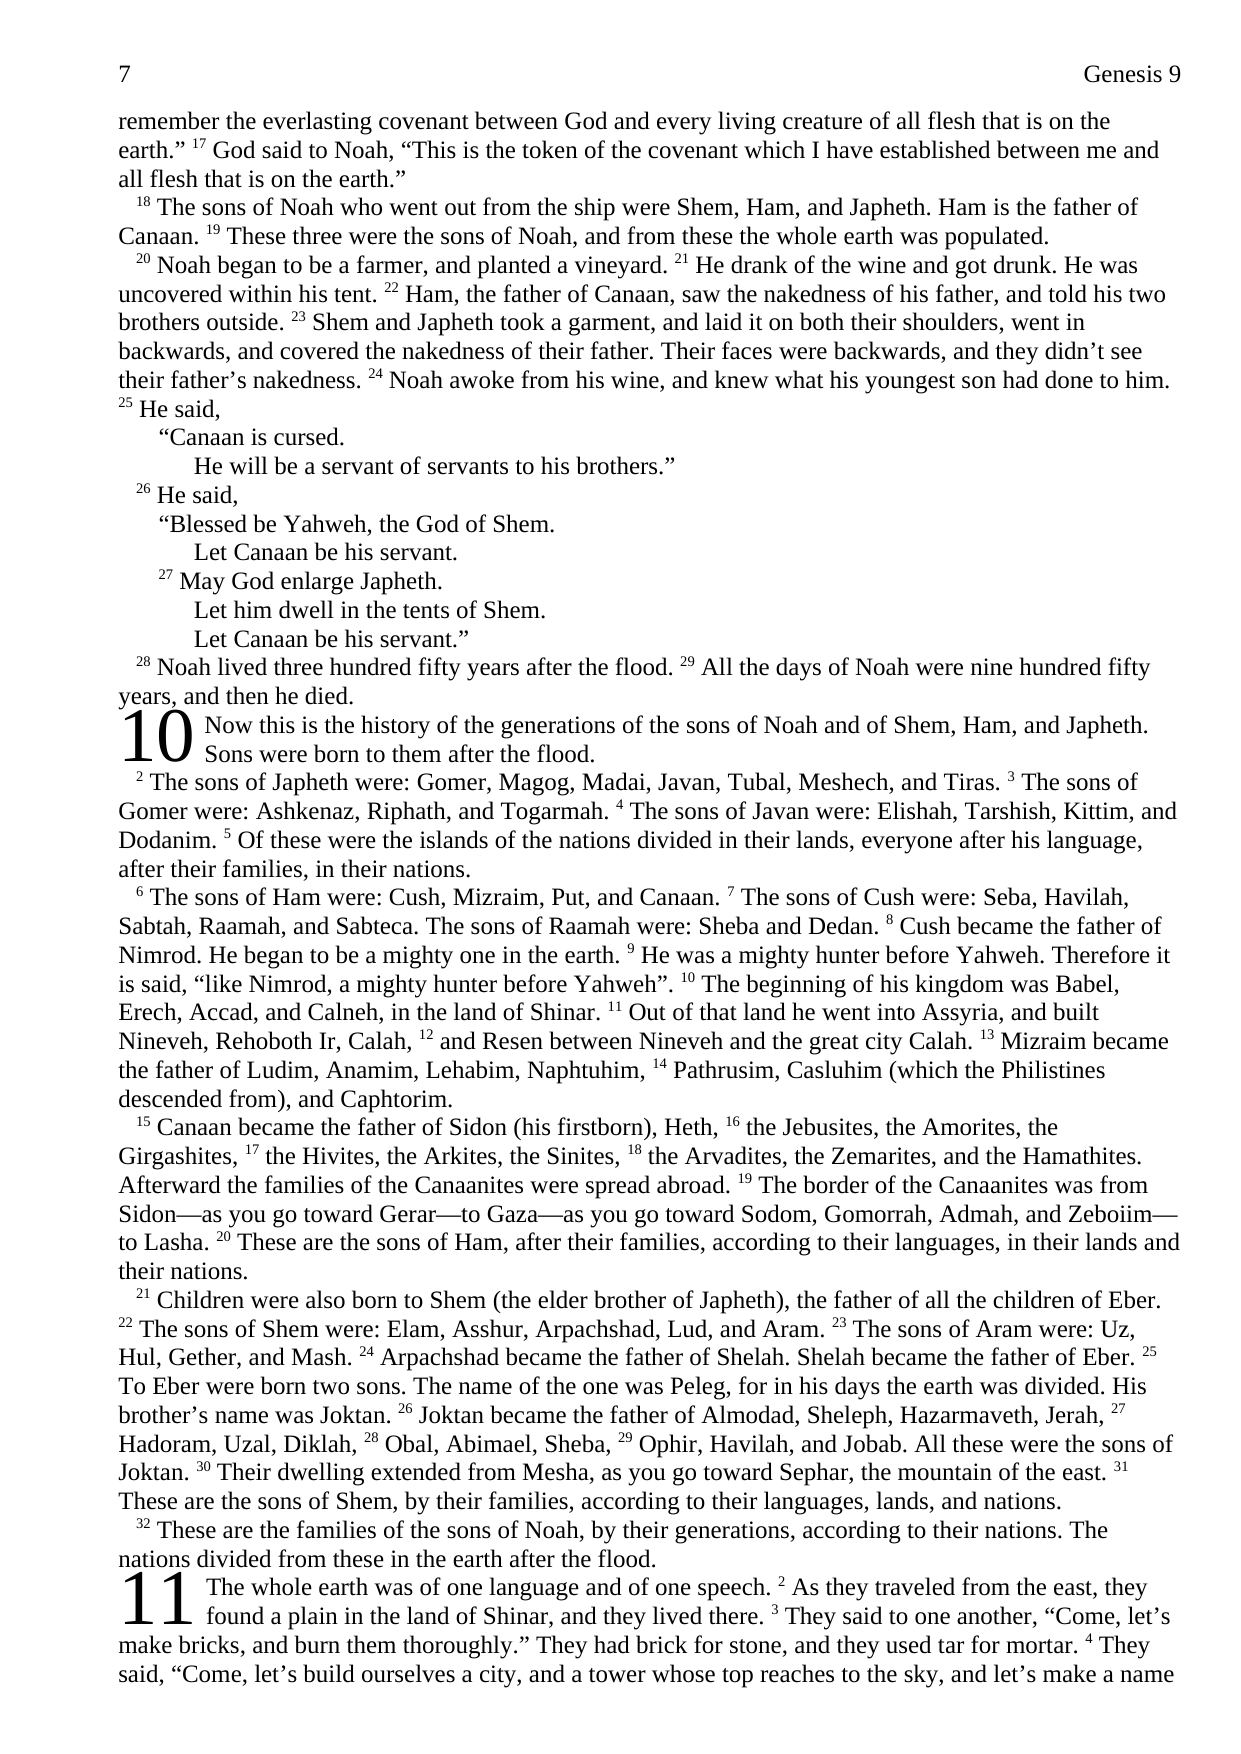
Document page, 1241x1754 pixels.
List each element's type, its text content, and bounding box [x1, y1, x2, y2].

text remember the everlasting covenant between God and every living creature of all flesh that is on the earth.” 17 God said to Noah, “This is the token of the covenant which I have established between me and all flesh that is on the earth.” [118, 106, 1181, 192]
text 18 The sons of Noah who went out from the ship were Shem, Ham, and Japheth. Ham is the father of Canaan. 19 These three were the sons of Noah, and from these the whole earth was populated. [118, 192, 1181, 250]
text Let Canaan be his servant.” [194, 624, 1181, 652]
text Let Canaan be his servant. [194, 537, 1181, 566]
text 2 The sons of Japheth were: Gomer, Magog, Madai, Javan, Tubal, Meshech, and Tiras. 3 The sons of Gomer were: Ashkenaz, Riphath, and Togarmah. 4 The sons of Javan were: Elishah, Tarshish, Kittim, and Dodanim. 5 Of these were the islands of the nations divided in their lands, everyone after his language, after their families, in their nations. [118, 767, 1181, 882]
text “Blessed be Yahweh, the God of Shem. [158, 509, 1181, 537]
text 27 May God enlarge Japheth. [158, 566, 1181, 595]
text 26 He said, [118, 480, 1181, 509]
text Let him dwell in the tents of Shem. [194, 595, 1181, 624]
text 11The whole earth was of one language and of one speech. 2 As they traveled from the east, they found a plain in the land of Shinar, and they lived there. 3 They said to one another, “Come, let’s make bricks, and burn them thoroughly.” They had brick for stone, and they used tar for mortar. 4 They said, “Come, let’s build ourselves a city, and a tower whose top reaches to the sky, and let’s make a name for ourselves, lest we be scattered abroad on the surface of the whole earth.” [118, 1572, 1181, 1687]
text 32 These are the families of the sons of Noah, by their generations, according to their nations. The nations divided from these in the earth after the flood. [118, 1515, 1181, 1572]
text He will be a servant of servants to his brothers.” [194, 451, 1181, 480]
text 21 Children were also born to Shem (the elder brother of Japheth), the father of all the children of Eber. 22 The sons of Shem were: Elam, Asshur, Arpachshad, Lud, and Aram. 23 The sons of Aram were: Uz, Hul, Gether, and Mash. 24 Arpachshad became the father of Shelah. Shelah became the father of Eber. 25 To Eber were born two sons. The name of the one was Peleg, for in his days the earth was divided. His brother’s name was Joktan. 26 Joktan became the father of Almodad, Sheleph, Hazarmaveth, Jerah, 27 Hadoram, Uzal, Diklah, 28 Obal, Abimael, Sheba, 29 Ophir, Havilah, and Jobab. All these were the sons of Joktan. 30 Their dwelling extended from Mesha, as you go toward Sephar, the mountain of the east. 31 These are the sons of Shem, by their families, according to their languages, lands, and nations. [118, 1285, 1181, 1515]
text 15 Canaan became the father of Sidon (his firstborn), Heth, 16 the Jebusites, the Amorites, the Girgashites, 17 the Hivites, the Arkites, the Sinites, 18 the Arvadites, the Zemarites, and the Hamathites. Afterward the families of the Canaanites were spread abroad. 19 The border of the Canaanites was from Sidon—as you go toward Gerar—to Gaza—as you go toward Sodom, Gomorrah, Admah, and Zeboiim—to Lasha. 20 These are the sons of Ham, after their families, according to their languages, in their lands and their nations. [118, 1112, 1181, 1285]
text 20 Noah began to be a farmer, and planted a vineyard. 21 He drank of the wine and got drunk. He was uncovered within his tent. 22 Ham, the father of Canaan, saw the nakedness of his father, and told his two brothers outside. 23 Shem and Japheth took a garment, and laid it on both their shoulders, went in backwards, and covered the nakedness of their father. Their faces were backwards, and they didn’t see their father’s nakedness. 24 Noah awoke from his wine, and knew what his youngest son had done to him. 25 He said, [118, 250, 1181, 422]
text 6 The sons of Ham were: Cush, Mizraim, Put, and Canaan. 7 The sons of Cush were: Seba, Havilah, Sabtah, Raamah, and Sabteca. The sons of Raamah were: Sheba and Dedan. 8 Cush became the father of Nimrod. He began to be a mighty one in the earth. 9 He was a mighty hunter before Yahweh. Therefore it is said, “like Nimrod, a mighty hunter before Yahweh”. 10 The beginning of his kingdom was Babel, Erech, Accad, and Calneh, in the land of Shinar. 11 Out of that land he went into Assyria, and built Nineveh, Rehoboth Ir, Calah, 12 and Resen between Nineveh and the great city Calah. 13 Mizraim became the father of Ludim, Anamim, Lehabim, Naphtuhim, 14 Pathrusim, Casluhim (which the Philistines descended from), and Caphtorim. [118, 882, 1181, 1112]
text 10Now this is the history of the generations of the sons of Noah and of Shem, Ham, and Japheth. Sons were born to them after the flood. [118, 710, 1181, 767]
text 28 Noah lived three hundred fifty years after the flood. 29 All the days of Noah were nine hundred fifty years, and then he died. [118, 652, 1181, 710]
text “Canaan is cursed. [158, 422, 1181, 451]
